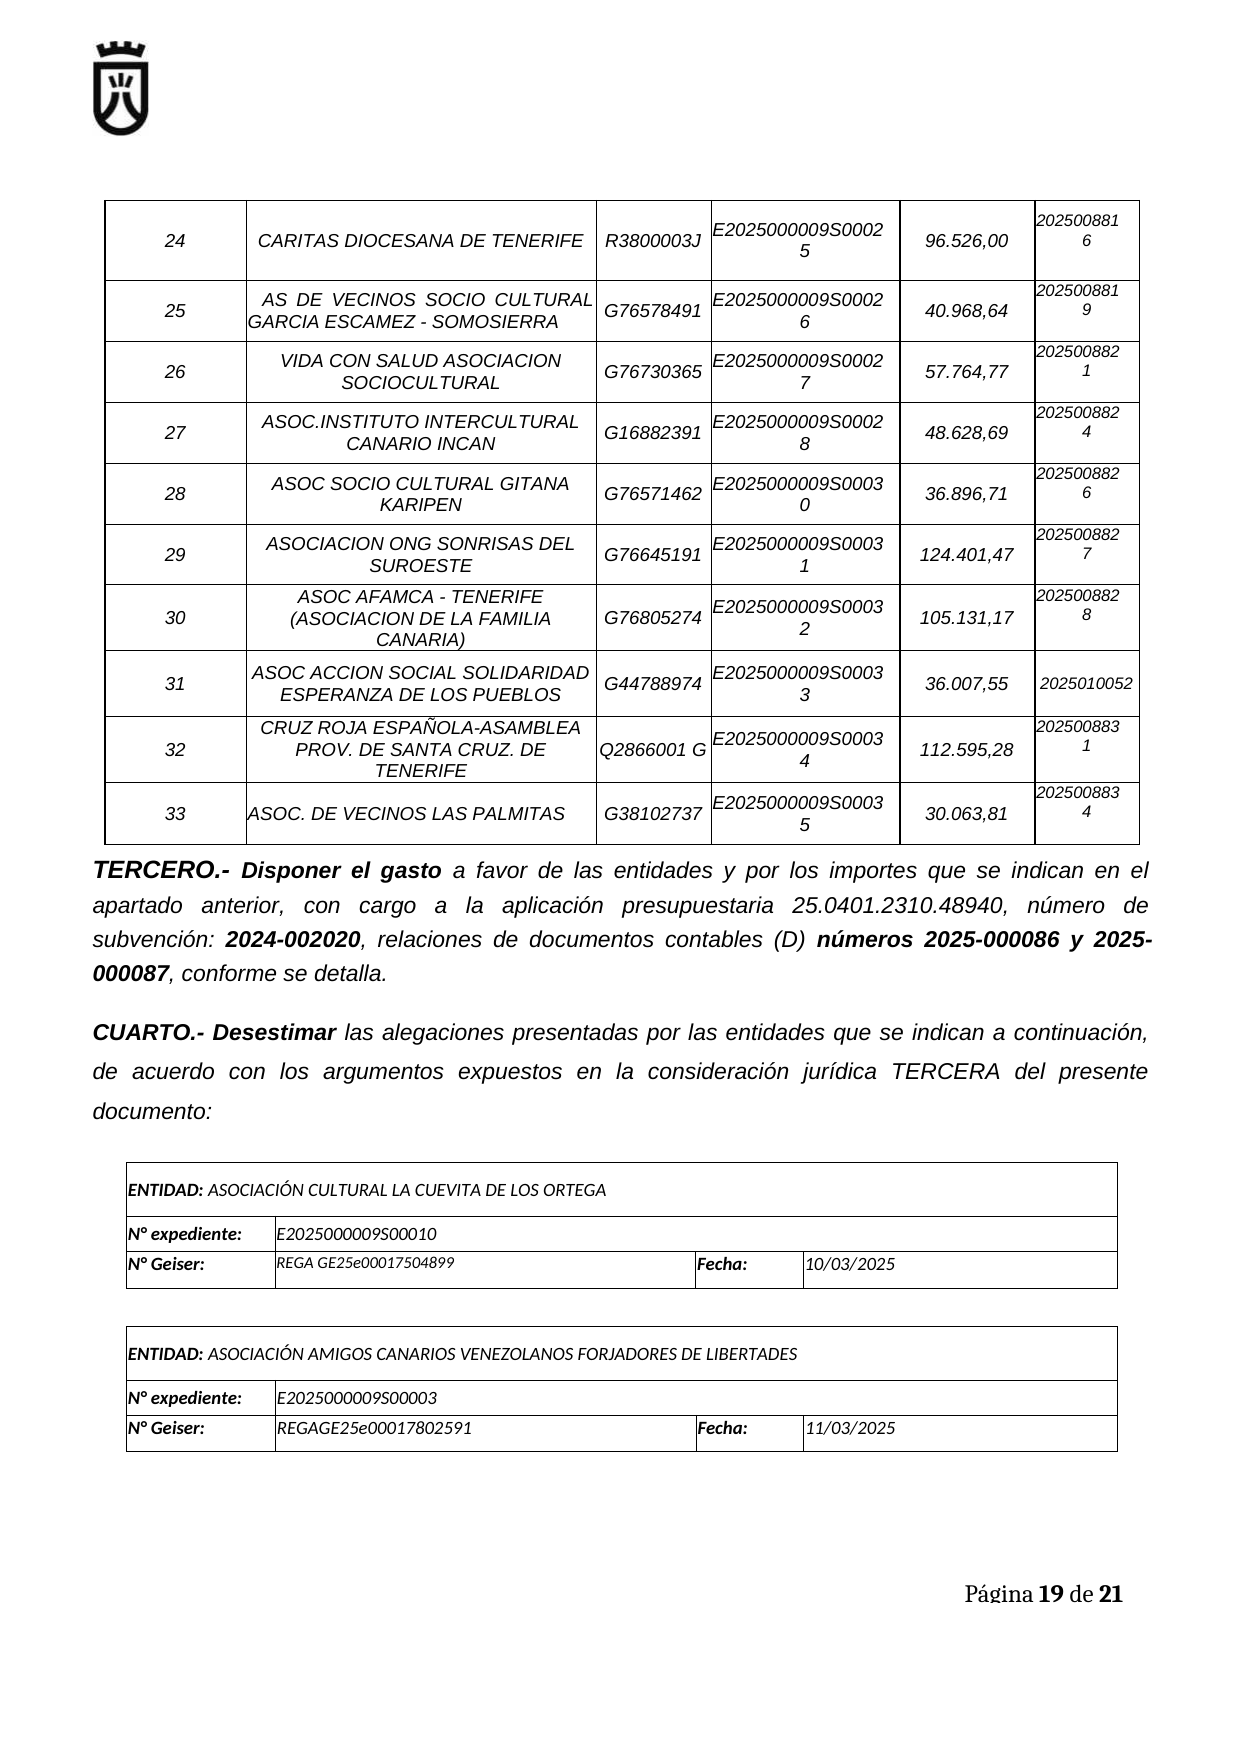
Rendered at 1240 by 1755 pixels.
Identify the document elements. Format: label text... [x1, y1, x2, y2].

table_cell 26 [106, 342, 246, 402]
table_cell ASOC ACCION SOCIAL SOLIDARIDAD ESPERANZA DE LOS PUEBLOS [247, 651, 596, 716]
table_cell N° Geiser: [127, 1252, 275, 1288]
table_cell N° expediente: [127, 1217, 275, 1251]
table_cell E2025000009S0002 6 [712, 281, 899, 341]
table_cell 27 [106, 403, 246, 463]
table_cell 105.131,17 [901, 585, 1034, 650]
table_cell 30 [106, 585, 246, 650]
table_cell 202500883 1 [1036, 717, 1139, 782]
table_cell G38102737 [597, 783, 711, 844]
table_cell 29 [106, 525, 246, 584]
table_header 96.526,00 [901, 201, 1034, 280]
table_cell G76805274 [597, 585, 711, 650]
table_cell 202500883 4 [1036, 783, 1139, 844]
table_cell 112.595,28 [901, 717, 1034, 782]
table_cell G76730365 [597, 342, 711, 402]
table_header CARITAS DIOCESANA DE TENERIFE [247, 201, 596, 280]
table_header R3800003J [597, 201, 711, 280]
table_cell ASOCIACION ONG SONRISAS DEL SUROESTE [247, 525, 596, 584]
table_header 202500881 6 [1036, 201, 1139, 280]
table_cell E2025000009S0002 7 [712, 342, 899, 402]
text CUARTO.- Desestimar las alegaciones presentadas por las entidades que se indican a continuación, de acuerdo con los argumentos expuestos en la consideración jurídica TERCERA del presente documento: [92, 1019, 1152, 1124]
table_cell E2025000009S0003 3 [712, 651, 899, 716]
table_cell VIDA CON SALUD ASOCIACION SOCIOCULTURAL [247, 342, 596, 402]
table_cell 25 [106, 281, 246, 341]
table_cell E2025000009S0003 5 [712, 783, 899, 844]
table_cell 202500882 8 [1036, 585, 1139, 650]
table_cell Q2866001 G [597, 717, 711, 782]
table_cell ASOC AFAMCA - TENERIFE (ASOCIACION DE LA FAMILIA CANARIA) [247, 585, 596, 650]
table_cell G76571462 [597, 464, 711, 524]
table_cell REGA GE25e00017504899 [276, 1252, 695, 1288]
table_cell E2025000009S00003 [276, 1381, 1117, 1415]
table_cell E2025000009S0003 0 [712, 464, 899, 524]
table_cell 124.401,47 [901, 525, 1034, 584]
table_cell AS DE VECINOS SOCIO CULTURAL GARCIA ESCAMEZ - SOMOSIERRA [247, 281, 596, 341]
table_cell REGAGE25e00017802591 [276, 1416, 696, 1451]
table_cell ASOC. DE VECINOS LAS PALMITAS [247, 783, 596, 844]
table_cell N° Geiser: [127, 1416, 275, 1451]
table_header E2025000009S0002 5 [712, 201, 899, 280]
table_cell CRUZ ROJA ESPAÑOLA-ASAMBLEA PROV. DE SANTA CRUZ. DE TENERIFE [247, 717, 596, 782]
table_cell 2025­010052 [1036, 651, 1139, 716]
table_cell 31 [106, 651, 246, 716]
table_cell 202500882 7 [1036, 525, 1139, 584]
table_cell G44788974 [597, 651, 711, 716]
table_cell ASOC.INSTITUTO INTERCULTURAL CANARIO INCAN [247, 403, 596, 463]
table_cell 57.764,77 [901, 342, 1034, 402]
table_cell E2025000009S0003 2 [712, 585, 899, 650]
text TERCERO.- Disponer el gasto a favor de las entidades y por los importes que se indican en el apartado anterior, con cargo a la aplicación presupuestaria 25.0401.2310.48940, número de subvención: 2024-002020, relaciones de documentos contables (D) números 2025-000086 y 2025­000087, conforme se detalla. [92, 855, 1152, 986]
table_cell E2025000009S0003 1 [712, 525, 899, 584]
table_cell N° expediente: [127, 1381, 275, 1415]
table_cell 11/03/2025 [804, 1416, 1117, 1451]
table_cell 48.628,69 [901, 403, 1034, 463]
table_cell Fecha: [696, 1252, 803, 1288]
table_cell Fecha: [697, 1416, 803, 1451]
table_cell 202500881 9 [1036, 281, 1139, 341]
table_cell 202500882 6 [1036, 464, 1139, 524]
table_cell 36.896,71 [901, 464, 1034, 524]
table_cell 28 [106, 464, 246, 524]
table_header 24 [106, 201, 246, 280]
table_cell G76578491 [597, 281, 711, 341]
table_cell E2025000009S00010 [276, 1217, 1117, 1251]
table_cell ASOC SOCIO CULTURAL GITANA KARIPEN [247, 464, 596, 524]
table_cell G76645191 [597, 525, 711, 584]
table_cell 36.007,55 [901, 651, 1034, 716]
table_cell 33 [106, 783, 246, 844]
table_cell G16882391 [597, 403, 711, 463]
table_cell 10/03/2025 [804, 1252, 1117, 1288]
table_cell 202500882 1 [1036, 342, 1139, 402]
table_cell E2025000009S0003 4 [712, 717, 899, 782]
table_cell 32 [106, 717, 246, 782]
table_cell E2025000009S0002 8 [712, 403, 899, 463]
table_cell 40.968,64 [901, 281, 1034, 341]
table_cell 202500882 4 [1036, 403, 1139, 463]
table_header ENTIDAD: ASOCIACIÓN CULTURAL LA CUEVITA DE LOS ORTEGA [127, 1163, 1117, 1216]
table_cell 30.063,81 [901, 783, 1034, 844]
table_header ENTIDAD: ASOCIACIÓN AMIGOS CANARIOS VENEZOLANOS FORJADORES DE LIBERTADES [127, 1327, 1117, 1380]
